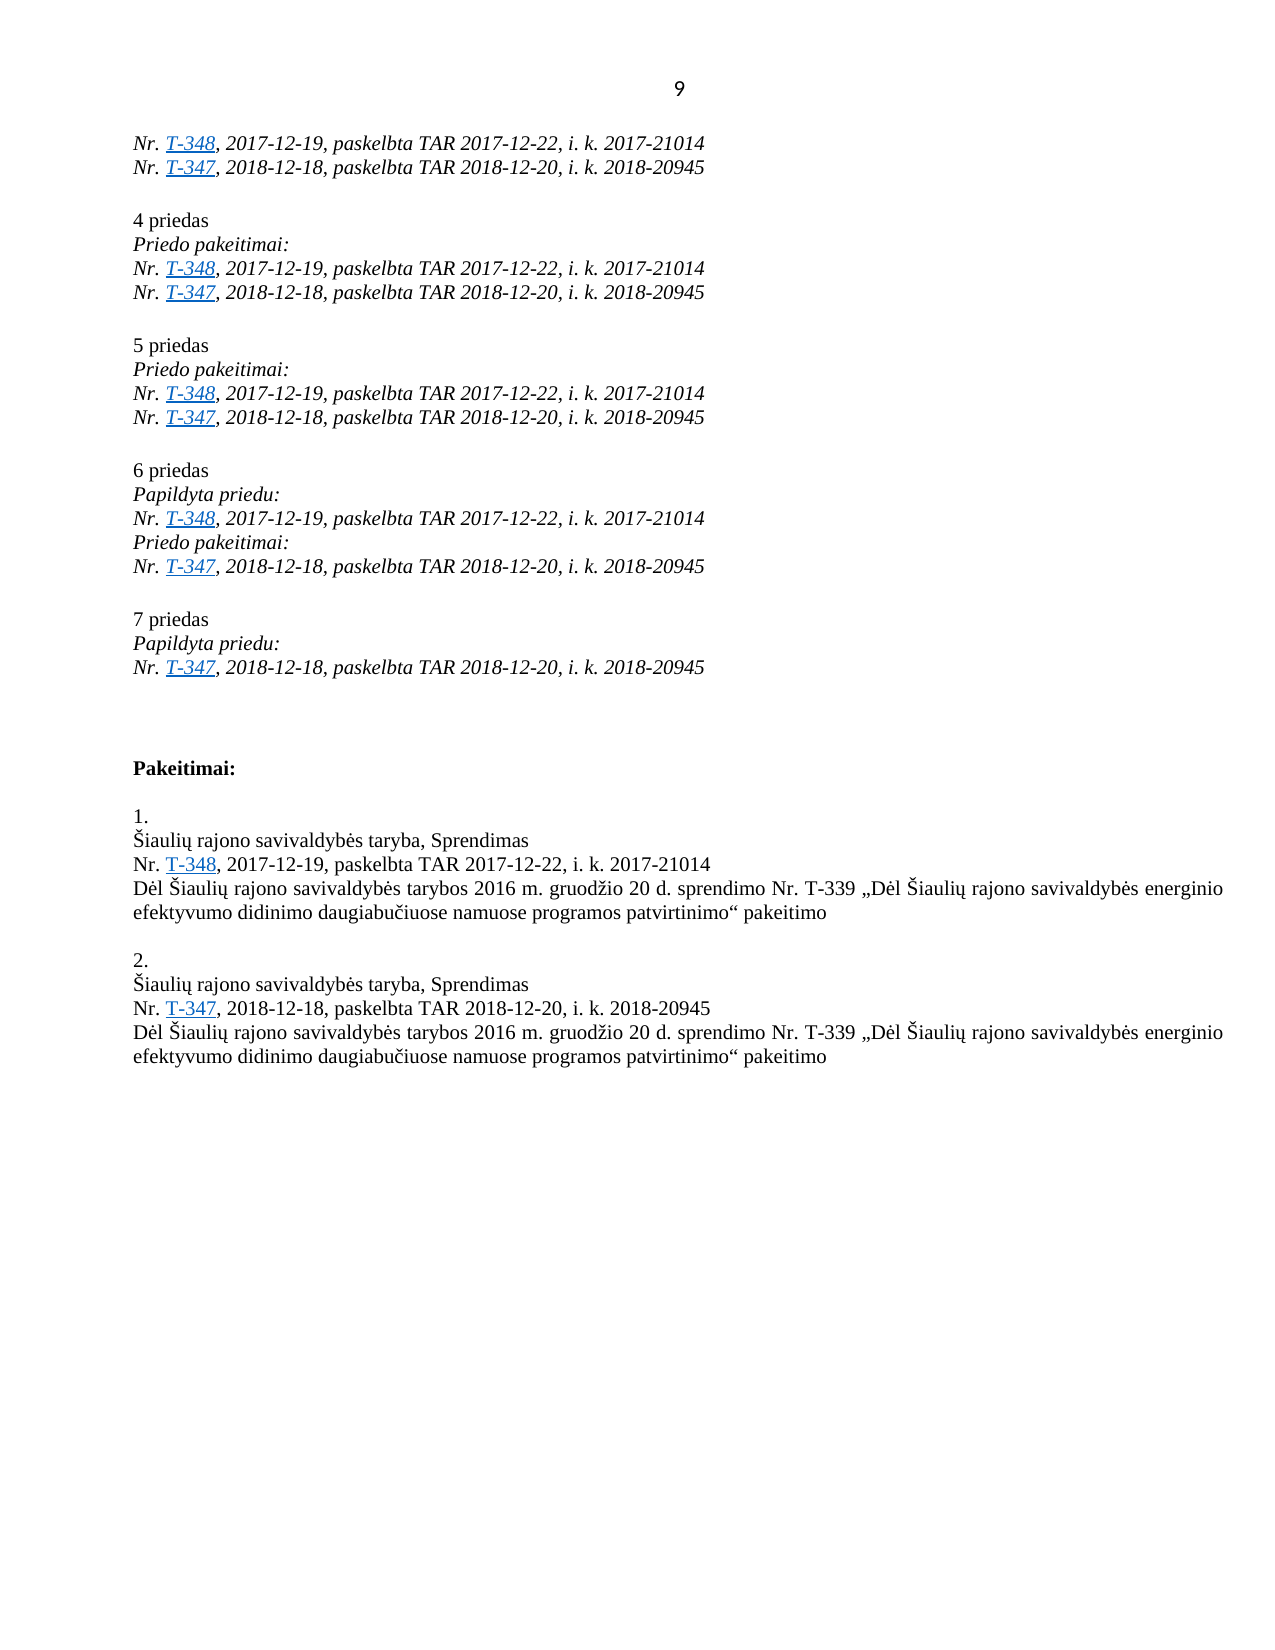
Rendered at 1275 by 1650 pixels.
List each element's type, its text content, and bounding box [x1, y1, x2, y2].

text Nr. T-347, 2018-12-18, paskelbta TAR 2018-12-20, i. k. 2018-20945 [133, 405, 1225, 429]
text Šiaulių rajono savivaldybės taryba, Sprendimas [133, 972, 1225, 996]
text Nr. T-348, 2017-12-19, paskelbta TAR 2017-12-22, i. k. 2017-21014 [133, 256, 1225, 280]
text Papildyta priedu: [133, 482, 1225, 506]
text 7 priedas [133, 607, 1225, 631]
text 1. [133, 804, 1225, 828]
text 6 priedas [133, 457, 1225, 482]
text Priedo pakeitimai: [133, 357, 1225, 381]
text 4 priedas [133, 207, 1225, 232]
text Nr. T-347, 2018-12-18, paskelbta TAR 2018-12-20, i. k. 2018-20945 [133, 280, 1225, 304]
text Dėl Šiaulių rajono savivaldybės tarybos 2016 m. gruodžio 20 d. sprendimo Nr. T-339 „Dėl Šiaulių rajono savivaldybės energinio efektyvumo didinimo daugiabučiuose namuose programos patvirtinimo“ pakeitimo [133, 1020, 1225, 1068]
text 2. [133, 948, 1225, 972]
text Nr. T-348, 2017-12-19, paskelbta TAR 2017-12-22, i. k. 2017-21014 [133, 506, 1225, 530]
text Šiaulių rajono savivaldybės taryba, Sprendimas [133, 828, 1225, 852]
text Nr. T-348, 2017-12-19, paskelbta TAR 2017-12-22, i. k. 2017-21014 [133, 381, 1225, 405]
text Nr. T-348, 2017-12-19, paskelbta TAR 2017-12-22, i. k. 2017-21014 [133, 131, 1225, 155]
text Dėl Šiaulių rajono savivaldybės tarybos 2016 m. gruodžio 20 d. sprendimo Nr. T-339 „Dėl Šiaulių rajono savivaldybės energinio efektyvumo didinimo daugiabučiuose namuose programos patvirtinimo“ pakeitimo [133, 876, 1225, 924]
text Nr. T-347, 2018-12-18, paskelbta TAR 2018-12-20, i. k. 2018-20945 [133, 155, 1225, 179]
text Nr. T-347, 2018-12-18, paskelbta TAR 2018-12-20, i. k. 2018-20945 [133, 996, 1225, 1020]
text Pakeitimai: [133, 756, 1225, 780]
text Nr. T-347, 2018-12-18, paskelbta TAR 2018-12-20, i. k. 2018-20945 [133, 655, 1225, 679]
text Nr. T-347, 2018-12-18, paskelbta TAR 2018-12-20, i. k. 2018-20945 [133, 554, 1225, 578]
text Nr. T-348, 2017-12-19, paskelbta TAR 2017-12-22, i. k. 2017-21014 [133, 852, 1225, 876]
text Priedo pakeitimai: [133, 530, 1225, 554]
text 5 priedas [133, 332, 1225, 357]
text Papildyta priedu: [133, 631, 1225, 655]
text Priedo pakeitimai: [133, 232, 1225, 256]
